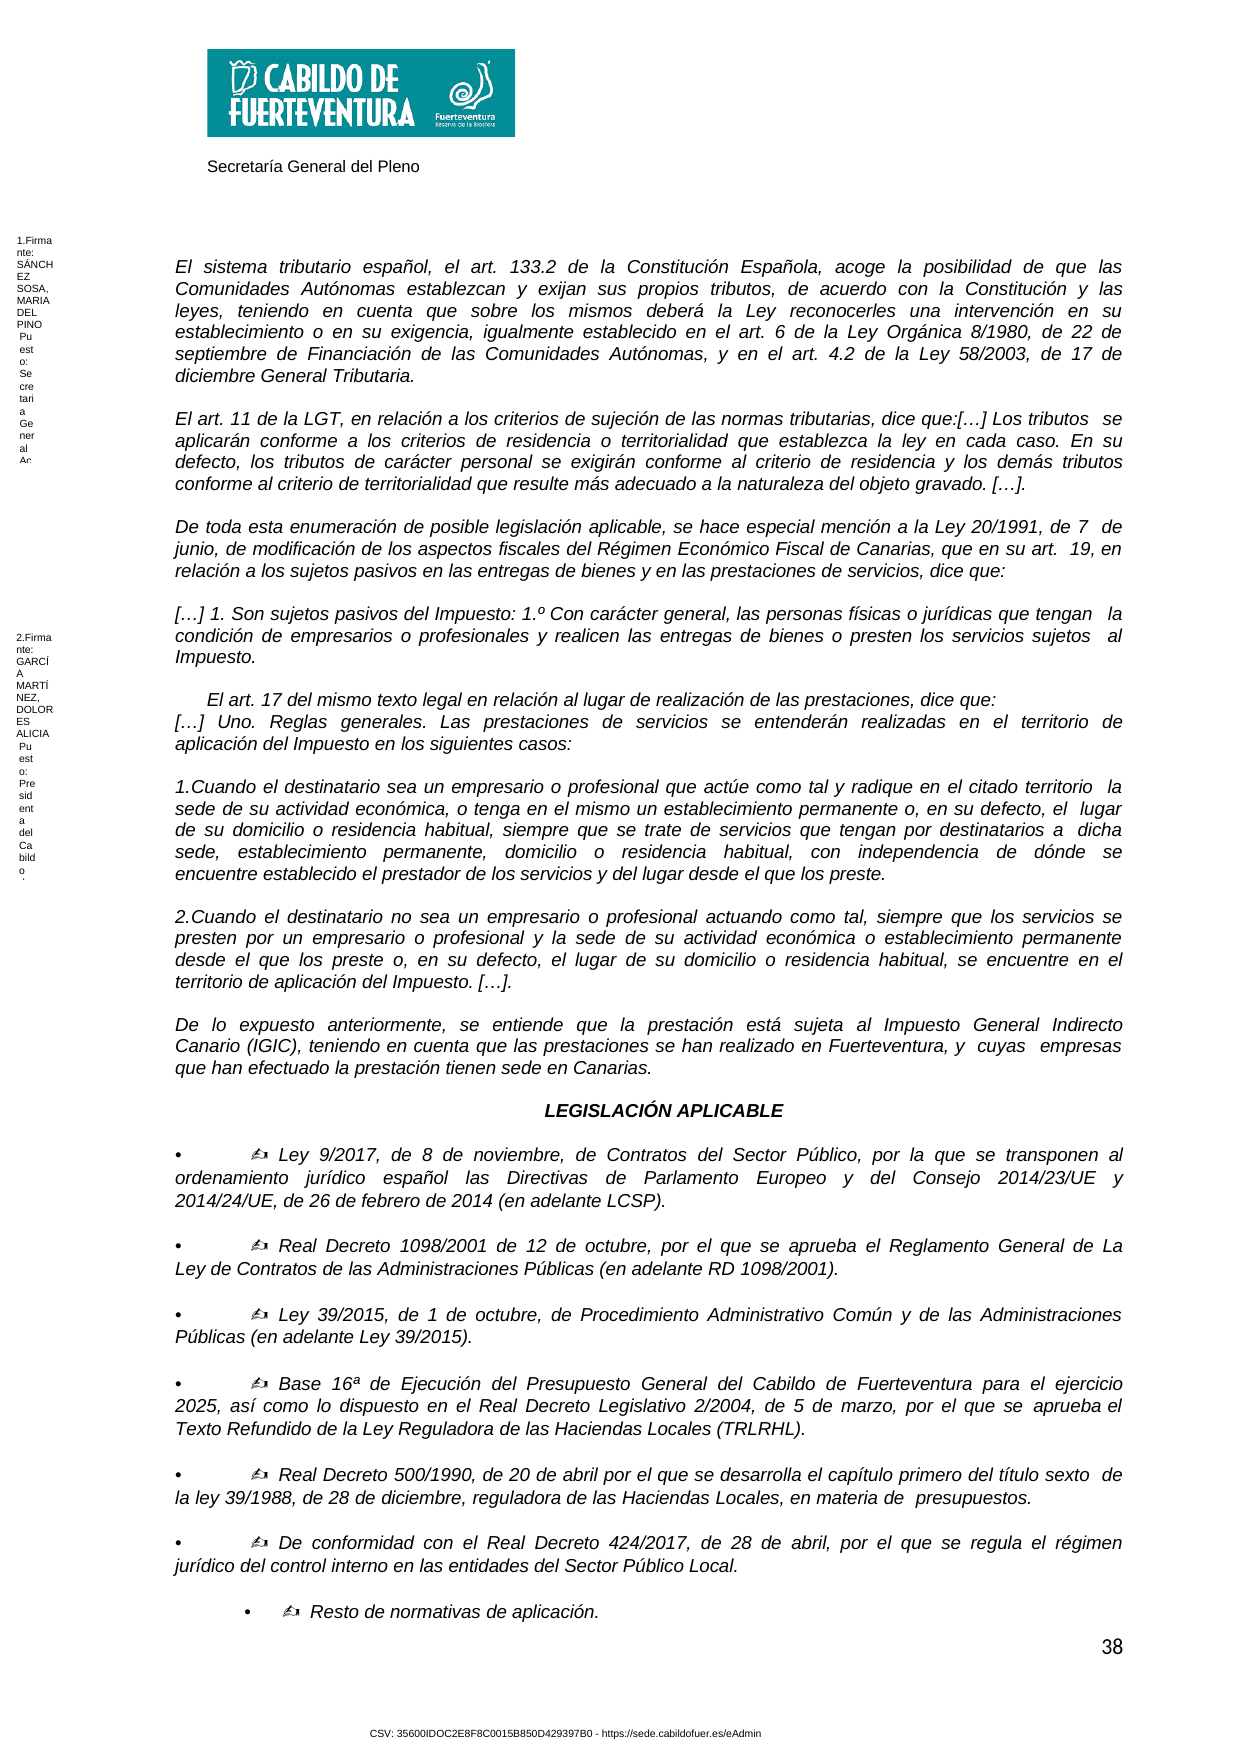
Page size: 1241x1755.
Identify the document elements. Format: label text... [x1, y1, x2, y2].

text 2.Firmante: GARCÍA MARTÍNEZ, DOLORES ALICIA [16, 632, 53, 740]
subtitle 38 [175, 1632, 1123, 1660]
list Real Decreto 500/1990, de 20 de abril por el que se desarrolla el capítulo primero del título sexto de la ley 39/1988, de 28 de diciembre, reguladora de las Haciendas Locales, en materia de presupuestos. [175, 1463, 1123, 1508]
list Ley 9/2017, de 8 de noviembre, de Contratos del Sector Público, por la que se transponen al ordenamiento jurídico español las Directivas de Parlamento Europeo y del Consejo 2014/23/UE y 2014/24/UE, de 26 de febrero de 2014 (en adelante LCSP). [175, 1144, 1123, 1211]
text Puesto: Presidenta del Cabildo de Fuerteventura Fecha Firma: 22/08/2025 11:50:06 [19, 740, 36, 879]
subtitle LEGISLACIÓN APLICABLE [535, 1100, 794, 1121]
text El art. 11 de la LGT, en relación a los criterios de sujeción de las normas tributarias, dice que:[…] Los tributos se aplicarán conforme a los criterios de residencia o territorialidad que establezca la ley en cada caso. En su defecto, los tributos de carácter personal se exigirán conforme al criterio de residencia y los demás tributos conforme al criterio de territorialidad que resulte más adecuado a la naturaleza del objeto gravado. […]. [175, 408, 1123, 494]
text De toda esta enumeración de posible legislación aplicable, se hace especial mención a la Ley 20/1991, de 7 de junio, de modificación de los aspectos fiscales del Régimen Económico Fiscal de Canarias, que en su art. 19, en relación a los sujetos pasivos en las entregas de bienes y en las prestaciones de servicios, dice que: [175, 516, 1123, 581]
list Base 16ª de Ejecución del Presupuesto General del Cabildo de Fuerteventura para el ejercicio 2025, así como lo dispuesto en el Real Decreto Legislativo 2/2004, de 5 de marzo, por el que se aprueba el Texto Refundido de la Ley Reguladora de las Haciendas Locales (TRLRHL). [175, 1372, 1123, 1439]
text El sistema tributario español, el art. 133.2 de la Constitución Española, acoge la posibilidad de que las Comunidades Autónomas establezcan y exijan sus propios tributos, de acuerdo con la Constitución y las leyes, teniendo en cuenta que sobre los mismos deberá la Ley reconocerles una intervención en su establecimiento o en su exigencia, igualmente establecido en el art. 6 de la Ley Orgánica 8/1980, de 22 de septiembre de Financiación de las Comunidades Autónomas, y en el art. 4.2 de la Ley 58/2003, de 17 de diciembre General Tributaria. [175, 256, 1123, 386]
list Ley 39/2015, de 1 de octubre, de Procedimiento Administrativo Común y de las Administraciones Públicas (en adelante Ley 39/2015). [175, 1304, 1123, 1348]
text De lo expuesto anteriormente, se entiende que la prestación está sujeta al Impuesto General Indirecto Canario (IGIC), teniendo en cuenta que las prestaciones se han realizado en Fuerteventura, y cuyas empresas que han efectuado la prestación tienen sede en Canarias. [175, 1013, 1123, 1078]
list Resto de normativas de aplicación. [244, 1601, 1241, 1623]
list Real Decreto 1098/2001 de 12 de octubre, por el que se aprueba el Reglamento General de La Ley de Contratos de las Administraciones Públicas (en adelante RD 1098/2001). [175, 1235, 1123, 1279]
text […] Uno. Reglas generales. Las prestaciones de servicios se entenderán realizadas en el territorio de aplicación del Impuesto en los siguientes casos: [175, 711, 1123, 754]
text Puesto: Secretaria General Acctal. del Pleno Fecha Firma: 22/08/2025 09:28:22 [19, 331, 37, 463]
text 1.Firmante: SÁNCHEZ SOSA,MARIA DEL PINO [17, 234, 54, 330]
list De conformidad con el Real Decreto 424/2017, de 28 de abril, por el que se regula el régimen jurídico del control interno en las entidades del Sector Público Local. [175, 1532, 1123, 1576]
list Cuando el destinatario sea un empresario o profesional que actúe como tal y radique en el citado territorio la sede de su actividad económica, o tenga en el mismo un establecimiento permanente o, en su defecto, el lugar de su domicilio o residencia habitual, siempre que se trate de servicios que tengan por destinatarios a dicha sede, establecimiento permanente, domicilio o residencia habitual, con independencia de dónde se encuentre establecido el prestador de los servicios y del lugar desde el que los preste. [175, 776, 1123, 884]
text […] 1. Son sujetos pasivos del Impuesto: 1.º Con carácter general, las personas físicas o jurídicas que tengan la condición de empresarios o profesionales y realicen las entregas de bienes o presten los servicios sujetos al Impuesto. [175, 603, 1123, 668]
text El art. 17 del mismo texto legal en relación al lugar de realización de las prestaciones, dice que: [207, 689, 1241, 711]
list Cuando el destinatario no sea un empresario o profesional actuando como tal, siempre que los servicios se presten por un empresario o profesional y la sede de su actividad económica o establecimiento permanente desde el que los preste o, en su defecto, el lugar de su domicilio o residencia habitual, se encuentre en el territorio de aplicación del Impuesto. […]. [175, 905, 1123, 992]
